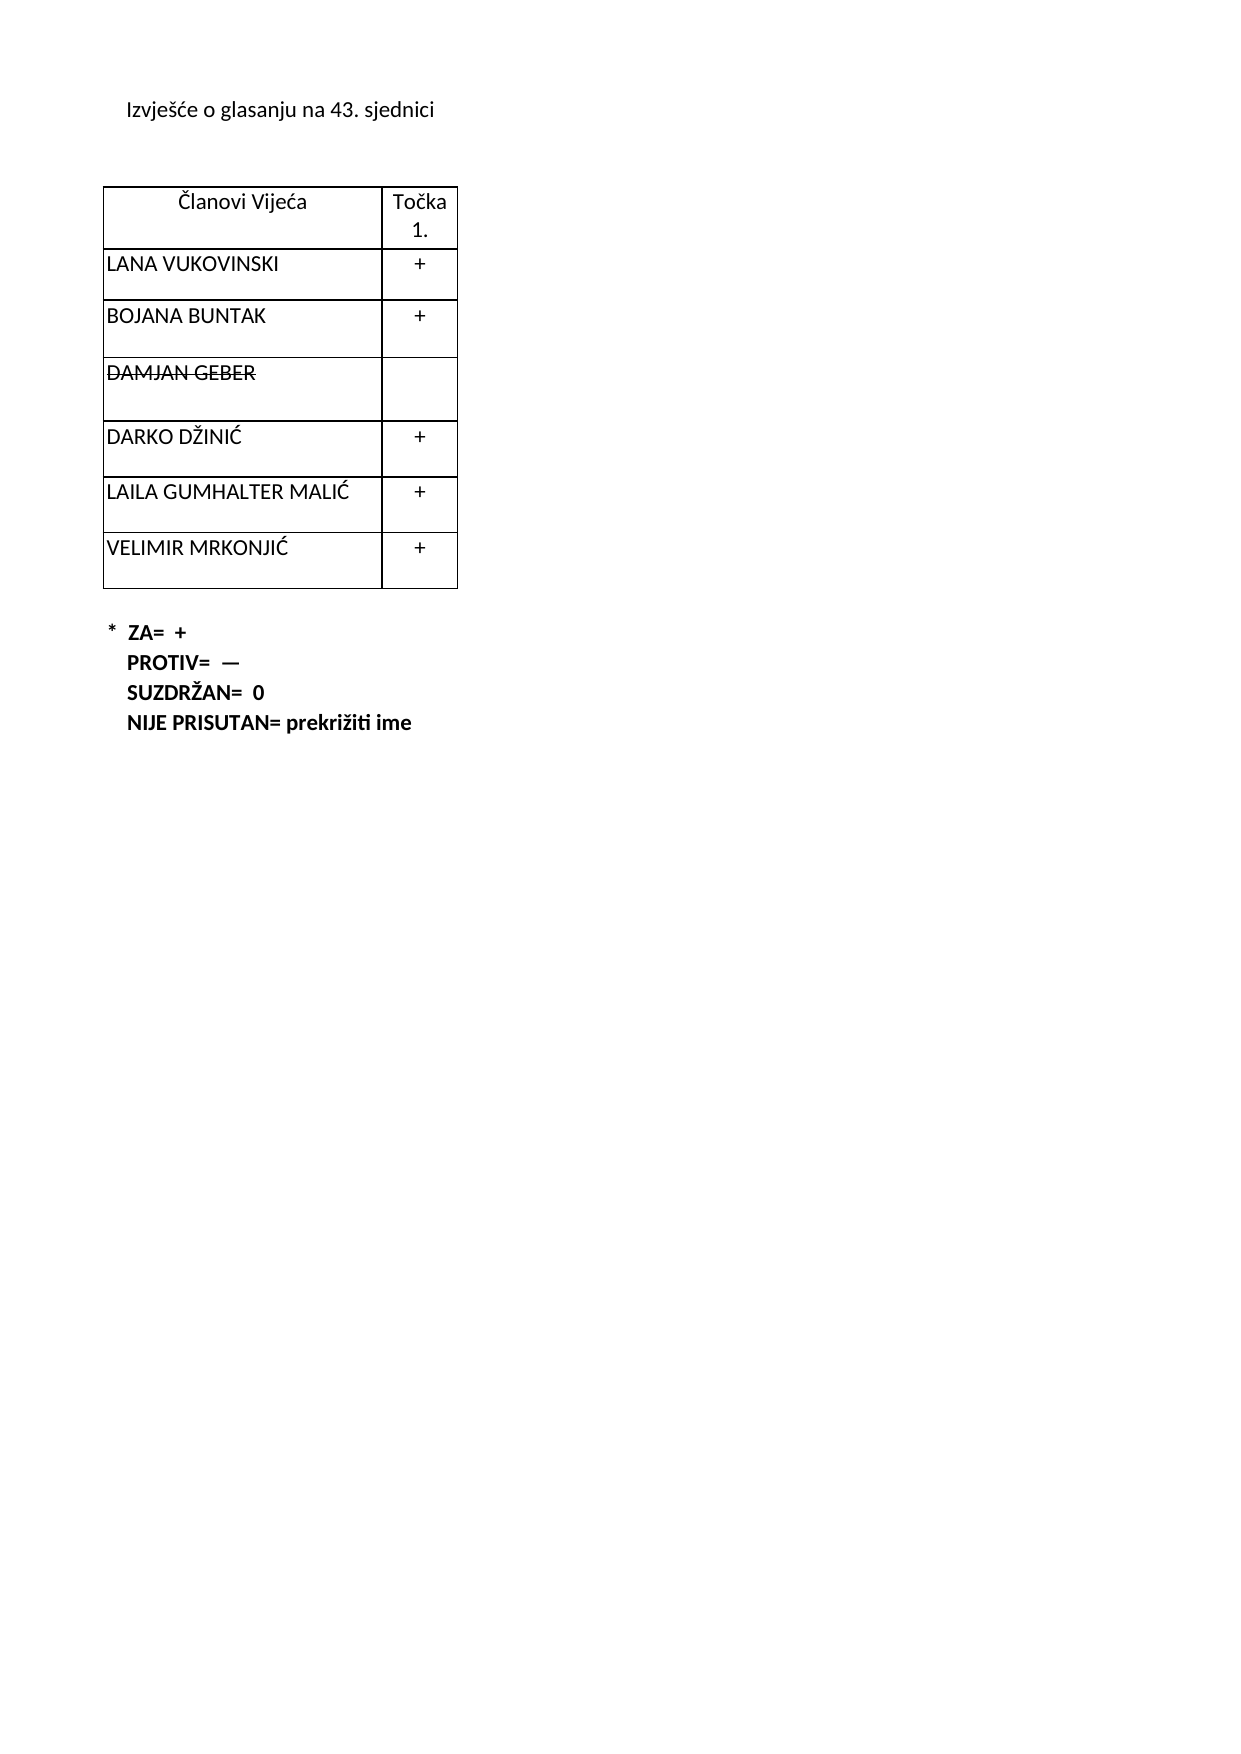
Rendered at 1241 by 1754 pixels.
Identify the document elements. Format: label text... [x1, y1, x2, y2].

table_cell [382, 678, 457, 708]
table_cell LAILA GUMHALTER MALIĆ [104, 478, 381, 532]
table_header Izvješće o glasanju na 43. sjednici [103, 95, 457, 156]
table_cell + [383, 301, 457, 357]
table_cell Članovi Vijeća [104, 188, 381, 248]
table_cell [382, 589, 457, 618]
table_cell SUZDRŽAN= 0 [103, 678, 382, 708]
table_cell DARKO DŽINIĆ [104, 422, 381, 476]
table_cell [382, 648, 457, 678]
table_cell DAMJAN GEBER [104, 358, 381, 420]
table_cell [382, 618, 457, 648]
table_cell NIJE PRISUTAN= prekrižiti ime [103, 708, 457, 738]
table_cell [103, 589, 382, 618]
table_cell + [383, 422, 457, 476]
table_cell * ZA= + [103, 618, 382, 648]
table_cell Točka 1. [383, 188, 457, 248]
table_cell BOJANA BUNTAK [104, 301, 381, 357]
table_cell + [383, 478, 457, 532]
table_cell [103, 156, 382, 186]
table_cell LANA VUKOVINSKI [104, 250, 381, 299]
table_cell + [383, 533, 457, 587]
table_cell PROTIV= — [103, 648, 382, 678]
table_cell [383, 358, 457, 420]
table_cell VELIMIR MRKONJIĆ [104, 533, 381, 587]
table_cell + [383, 250, 457, 299]
table_cell [103, 739, 382, 769]
table_cell [382, 156, 457, 186]
table_cell [382, 739, 457, 769]
